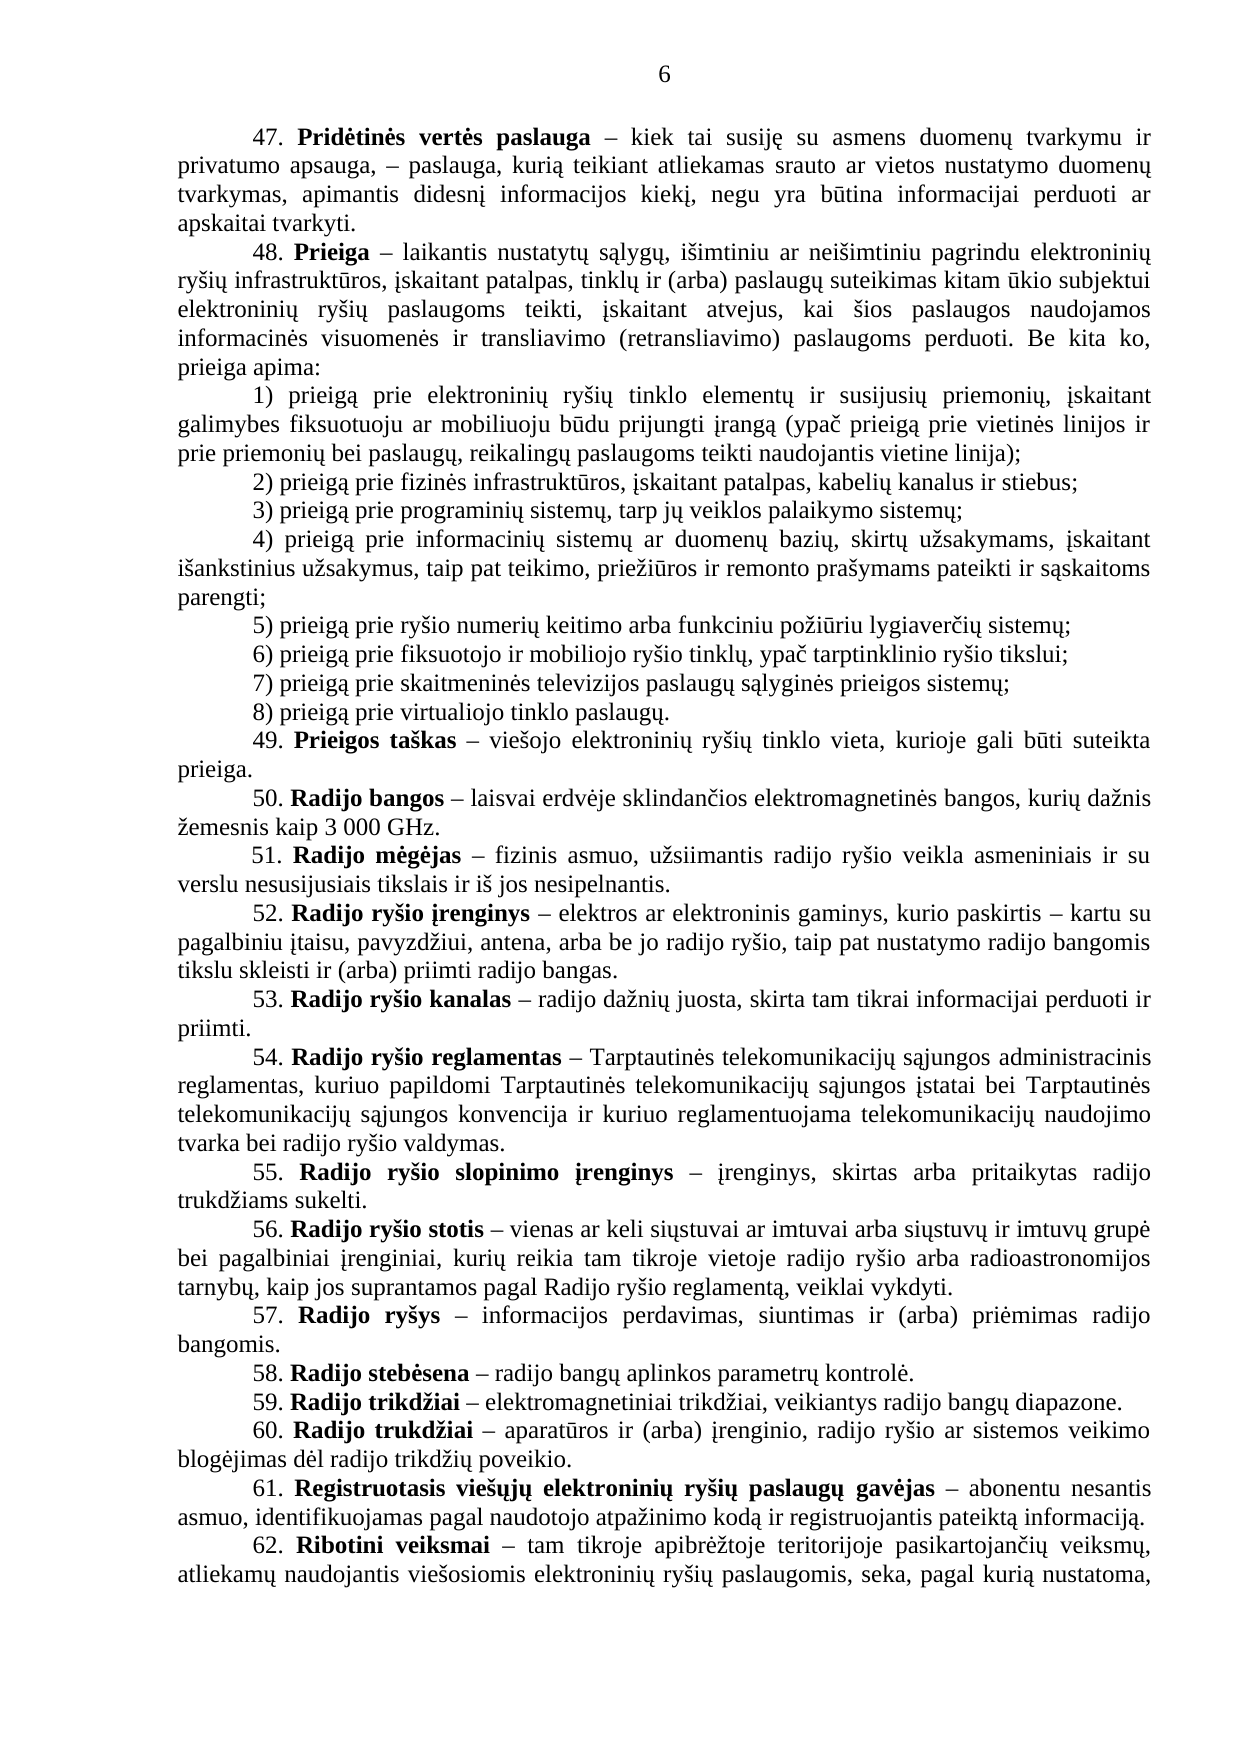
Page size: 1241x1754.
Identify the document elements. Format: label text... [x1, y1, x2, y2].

text 6) prieigą prie fiksuotojo ir mobiliojo ryšio tinklų, ypač tarptinklinio ryšio tikslui; [177, 639, 1152, 668]
text 3) prieigą prie programinių sistemų, tarp jų veiklos palaikymo sistemų; [177, 496, 1152, 524]
text 48. Prieiga – laikantis nustatytų sąlygų, išimtiniu ar neišimtiniu pagrindu elektroninių ryšių infrastruktūros, įskaitant patalpas, tinklų ir (arba) paslaugų suteikimas kitam ūkio subjektui elektroninių ryšių paslaugoms teikti, įskaitant atvejus, kai šios paslaugos naudojamos informacinės visuomenės ir transliavimo (retransliavimo) paslaugoms perduoti. Be kita ko, prieiga apima: [177, 237, 1152, 381]
text 4) prieigą prie informacinių sistemų ar duomenų bazių, skirtų užsakymams, įskaitant išankstinius užsakymus, taip pat teikimo, priežiūros ir remonto prašymams pateikti ir sąskaitoms parengti; [177, 524, 1152, 611]
text 52. Radijo ryšio įrenginys – elektros ar elektroninis gaminys, kurio paskirtis – kartu su pagalbiniu įtaisu, pavyzdžiui, antena, arba be jo radijo ryšio, taip pat nustatymo radijo bangomis tikslu skleisti ir (arba) priimti radijo bangas. [177, 898, 1152, 984]
text 58. Radijo stebėsena – radijo bangų aplinkos parametrų kontrolė. [177, 1358, 1152, 1387]
text 54. Radijo ryšio reglamentas – Tarptautinės telekomunikacijų sąjungos administracinis reglamentas, kuriuo papildomi Tarptautinės telekomunikacijų sąjungos įstatai bei Tarptautinės telekomunikacijų sąjungos konvencija ir kuriuo reglamentuojama telekomunikacijų naudojimo tvarka bei radijo ryšio valdymas. [177, 1042, 1152, 1157]
text 57. Radijo ryšys – informacijos perdavimas, siuntimas ir (arba) priėmimas radijo bangomis. [177, 1301, 1152, 1358]
text 1) prieigą prie elektroninių ryšių tinklo elementų ir susijusių priemonių, įskaitant galimybes fiksuotuoju ar mobiliuoju būdu prijungti įrangą (ypač prieigą prie vietinės linijos ir prie priemonių bei paslaugų, reikalingų paslaugoms teikti naudojantis vietine linija); [177, 381, 1152, 467]
text 60. Radijo trukdžiai – aparatūros ir (arba) įrenginio, radijo ryšio ar sistemos veikimo blogėjimas dėl radijo trikdžių poveikio. [177, 1416, 1152, 1473]
text 51. Radijo mėgėjas – fizinis asmuo, užsiimantis radijo ryšio veikla asmeniniais ir su verslu nesusijusiais tikslais ir iš jos nesipelnantis. [177, 841, 1152, 898]
text 2) prieigą prie fizinės infrastruktūros, įskaitant patalpas, kabelių kanalus ir stiebus; [177, 467, 1152, 496]
text 5) prieigą prie ryšio numerių keitimo arba funkciniu požiūriu lygiaverčių sistemų; [177, 611, 1152, 639]
text 47. Pridėtinės vertės paslauga – kiek tai susiję su asmens duomenų tvarkymu ir privatumo apsauga, – paslauga, kurią teikiant atliekamas srauto ar vietos nustatymo duomenų tvarkymas, apimantis didesnį informacijos kiekį, negu yra būtina informacijai perduoti ar apskaitai tvarkyti. [177, 122, 1152, 237]
text 55. Radijo ryšio slopinimo įrenginys – įrenginys, skirtas arba pritaikytas radijo trukdžiams sukelti. [177, 1157, 1152, 1214]
text 61. Registruotasis viešųjų elektroninių ryšių paslaugų gavėjas – abonentu nesantis asmuo, identifikuojamas pagal naudotojo atpažinimo kodą ir registruojantis pateiktą informaciją. [177, 1473, 1152, 1531]
text 49. Prieigos taškas – viešojo elektroninių ryšių tinklo vieta, kurioje gali būti suteikta prieiga. [177, 726, 1152, 783]
text 53. Radijo ryšio kanalas – radijo dažnių juosta, skirta tam tikrai informacijai perduoti ir priimti. [177, 984, 1152, 1042]
text 8) prieigą prie virtualiojo tinklo paslaugų. [177, 697, 1152, 726]
text 62. Ribotini veiksmai – tam tikroje apibrėžtoje teritorijoje pasikartojančių veiksmų, atliekamų naudojantis viešosiomis elektroninių ryšių paslaugomis, seka, pagal kurią nustatoma, [177, 1531, 1152, 1588]
text 7) prieigą prie skaitmeninės televizijos paslaugų sąlyginės prieigos sistemų; [177, 668, 1152, 697]
text 59. Radijo trikdžiai – elektromagnetiniai trikdžiai, veikiantys radijo bangų diapazone. [177, 1387, 1152, 1416]
text 56. Radijo ryšio stotis – vienas ar keli siųstuvai ar imtuvai arba siųstuvų ir imtuvų grupė bei pagalbiniai įrenginiai, kurių reikia tam tikroje vietoje radijo ryšio arba radioastronomijos tarnybų, kaip jos suprantamos pagal Radijo ryšio reglamentą, veiklai vykdyti. [177, 1214, 1152, 1301]
text 50. Radijo bangos – laisvai erdvėje sklindančios elektromagnetinės bangos, kurių dažnis žemesnis kaip 3 000 GHz. [177, 783, 1152, 841]
